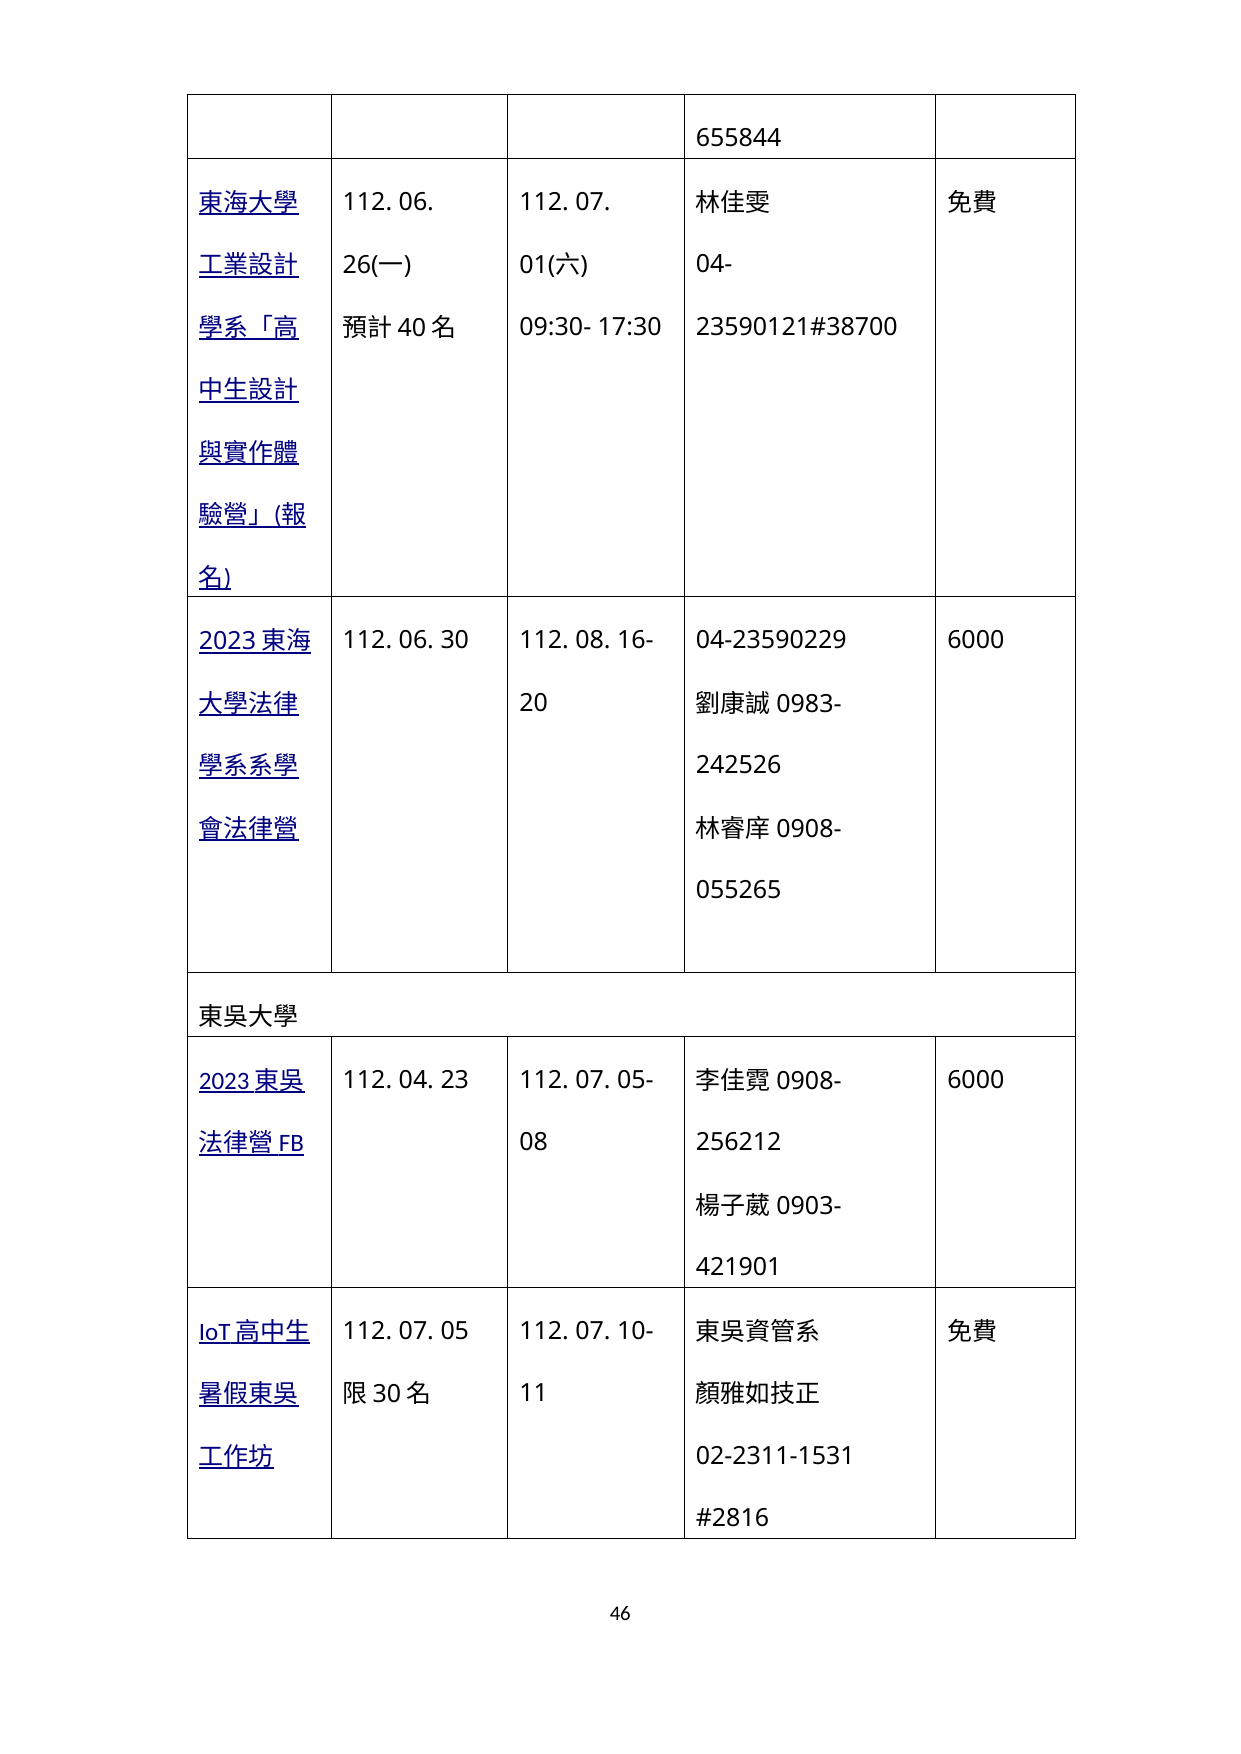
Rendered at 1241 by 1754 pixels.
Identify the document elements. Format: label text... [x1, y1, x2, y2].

table_cell 李佳霓 0908-256212 楊子葳 0903-421901 [685, 1037, 935, 1287]
table_cell [332, 95, 507, 158]
table_cell 112. 08. 16-20 [508, 597, 684, 972]
table_cell 2023東海大學法律學系系學會法律營 [188, 597, 331, 972]
table_cell 112. 06. 26(一) 預計40名 [332, 159, 507, 596]
table_cell 04-23590229 劉康誠 0983-242526 林睿庠 0908-055265 [685, 597, 935, 972]
table_cell 東海大學工業設計學系「高中生設計與實作體驗營」(報名) [188, 159, 331, 596]
table_cell [188, 95, 331, 158]
table_cell 655844 [685, 95, 935, 158]
table_cell 東吳大學 [188, 973, 1075, 1036]
table_cell 112. 07. 10-11 [508, 1288, 684, 1538]
table_cell 免費 [936, 1288, 1075, 1538]
table_cell [508, 95, 684, 158]
table_cell 112. 07. 05- 08 [508, 1037, 684, 1287]
table_cell 免費 [936, 159, 1075, 596]
table_cell 6000 [936, 1037, 1075, 1287]
table_cell [936, 95, 1075, 158]
table_cell IoT高中生暑假東吳工作坊 [188, 1288, 331, 1538]
table_cell 112. 07. 05 限30名 [332, 1288, 507, 1538]
table_cell 6000 [936, 597, 1075, 972]
table_cell 112. 06. 30 [332, 597, 507, 972]
table_cell 112. 07. 01(六) 09:30- 17:30 [508, 159, 684, 596]
table_cell 112. 04. 23 [332, 1037, 507, 1287]
table_cell 林佳雯 04-23590121#38700 [685, 159, 935, 596]
table_cell 2023東吳法律營FB [188, 1037, 331, 1287]
table_cell 東吳資管系 顏雅如技正 02-2311-1531 #2816 [685, 1288, 935, 1538]
